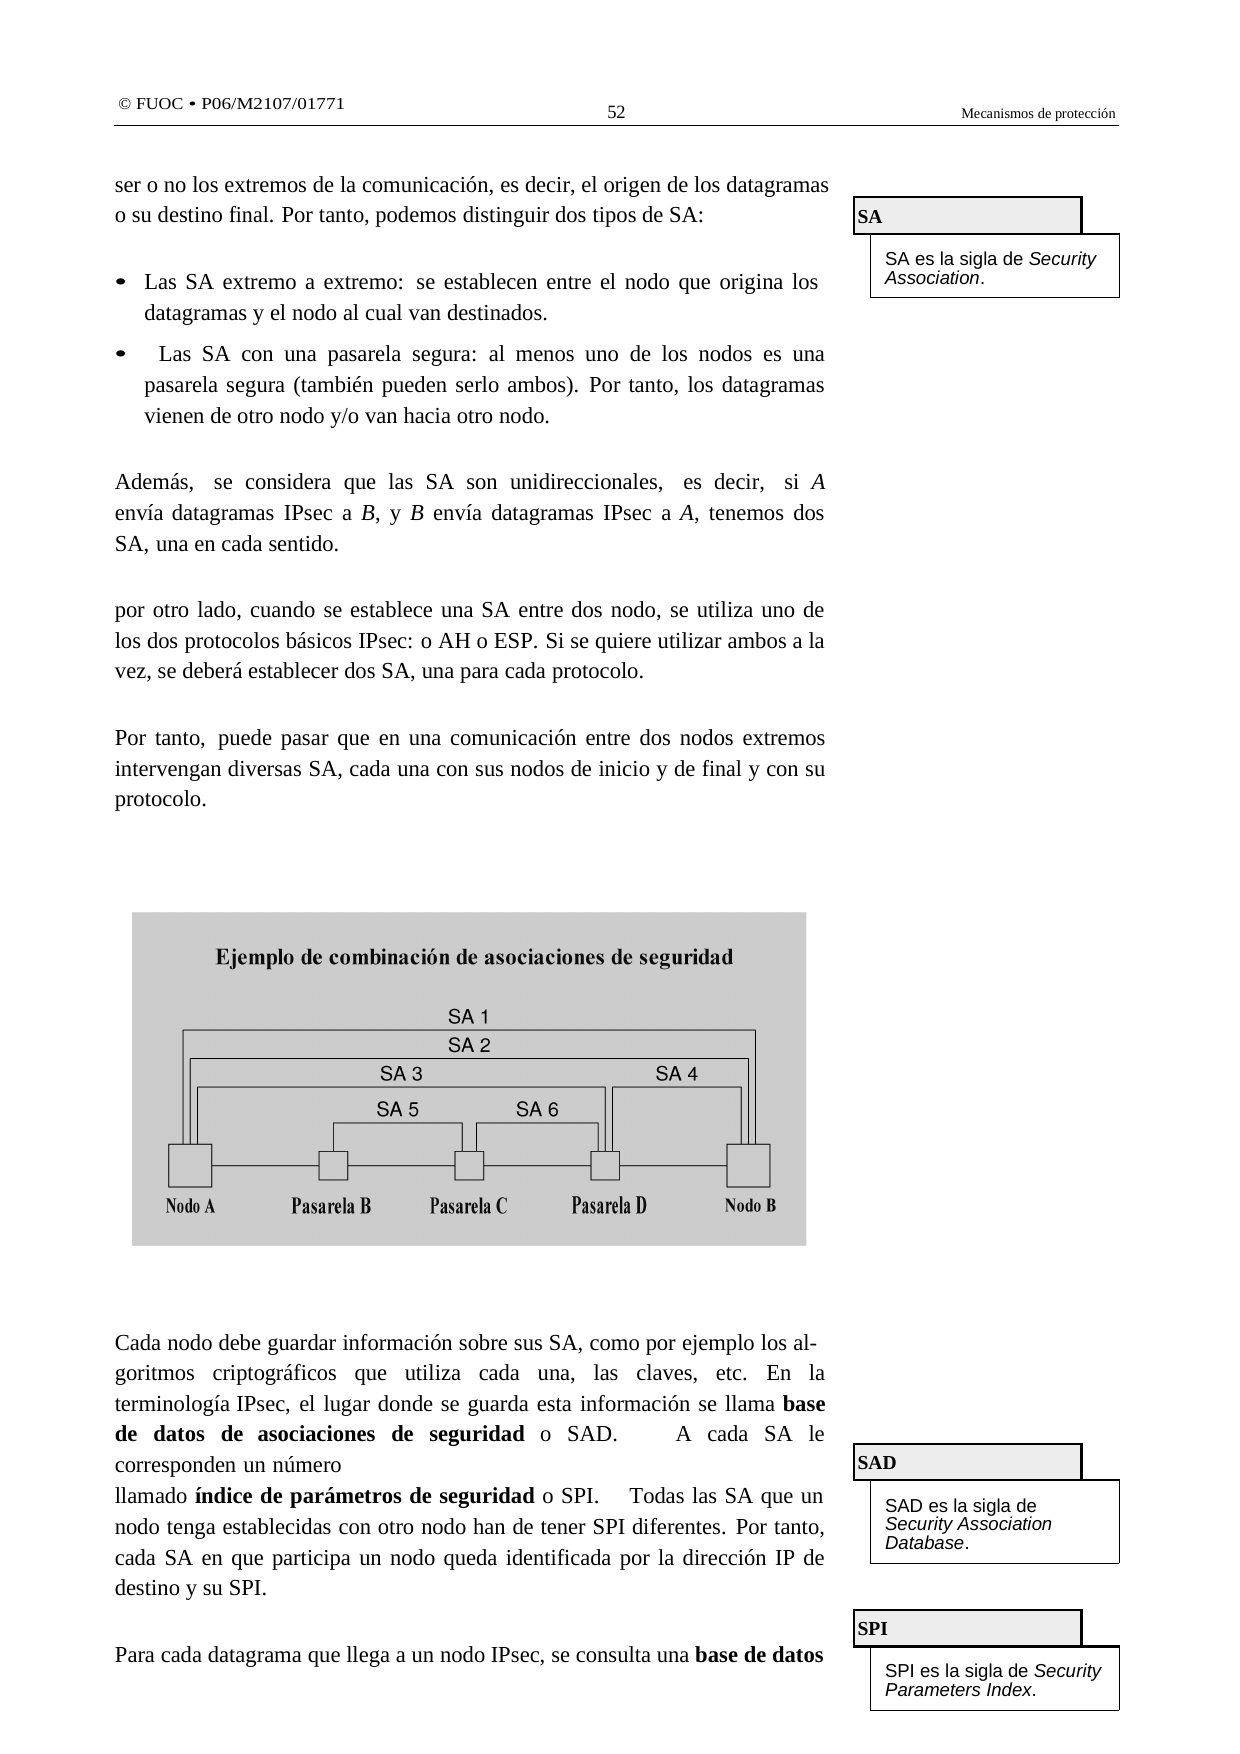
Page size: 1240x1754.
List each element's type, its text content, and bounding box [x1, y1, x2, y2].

text Además, se considera que las SA son unidireccionales, es decir, si A envía datagramas IPsec a B, y B envía datagramas IPsec a A, tenemos dos SA, una en cada sentido. [114, 469, 825, 556]
table_cell SA es la sigla de Security Association. [871, 235, 1119, 297]
table_cell [854, 1648, 870, 1710]
table_header SPI [855, 1611, 1080, 1645]
table_cell SPI es la sigla de Security Parameters Index. [871, 1648, 1119, 1710]
table_cell SAD es la sigla de Security Association Database. [871, 1481, 1119, 1562]
table_cell [854, 1481, 870, 1562]
text o su destino final. Por tanto, podemos distinguir dos tipos de SA: [114, 202, 853, 228]
text ser o no los extremos de la comunicación, es decir, el origen de los datagramas [114, 174, 1133, 197]
text por otro lado, cuando se establece una SA entre dos nodo, se utiliza uno de los dos protocolos básicos IPsec: o AH o ESP. Si se quiere utilizar ambos a la vez, se deberá establecer dos SA, una para cada protocolo. [114, 597, 825, 684]
text nodo tenga establecidas con otro nodo han de tener SPI diferentes. Por tanto, cada SA en que participa un nodo queda identificada por la dirección IP de destino y su SPI. [114, 1514, 825, 1601]
table_header [1083, 1443, 1119, 1479]
text Cada nodo debe guardar información sobre sus SA, como por ejemplo los al- [114, 1332, 1133, 1354]
text • Las SA con una pasarela segura: al menos uno de los nodos es una pasarela segura (también pueden serlo ambos). Por tanto, los datagramas vienen de otro nodo y/o van hacia otro nodo. [114, 341, 825, 428]
table_header SA [855, 198, 1080, 233]
text Por tanto, puede pasar que en una comunicación entre dos nodos extremos intervengan diversas SA, cada una con sus nodos de inicio y de final y con su protocolo. [114, 725, 825, 812]
table_header SAD [855, 1445, 1080, 1479]
text 52 Mecanismos de protección [607, 102, 1133, 123]
text goritmos criptográficos que utiliza cada una, las claves, etc. En la terminología IPsec, el lugar donde se guarda esta información se llama base de datos de asociaciones de seguridad o SAD. A cada SA le corresponden un número [114, 1360, 825, 1478]
table_cell [854, 235, 870, 297]
text • Las SA extremo a extremo: se establecen entre el nodo que origina los datagramas y el nodo al cual van destinados. [114, 269, 847, 325]
table_header [1083, 196, 1119, 233]
picture [131, 912, 807, 1246]
text © FUOC • P06/M2107/01771 [118, 95, 351, 113]
text llamado índice de parámetros de seguridad o SPI. Todas las SA que un [114, 1483, 854, 1508]
text Para cada datagrama que llega a un nodo IPsec, se consulta una base de datos [114, 1642, 854, 1667]
table_header [1083, 1609, 1119, 1645]
